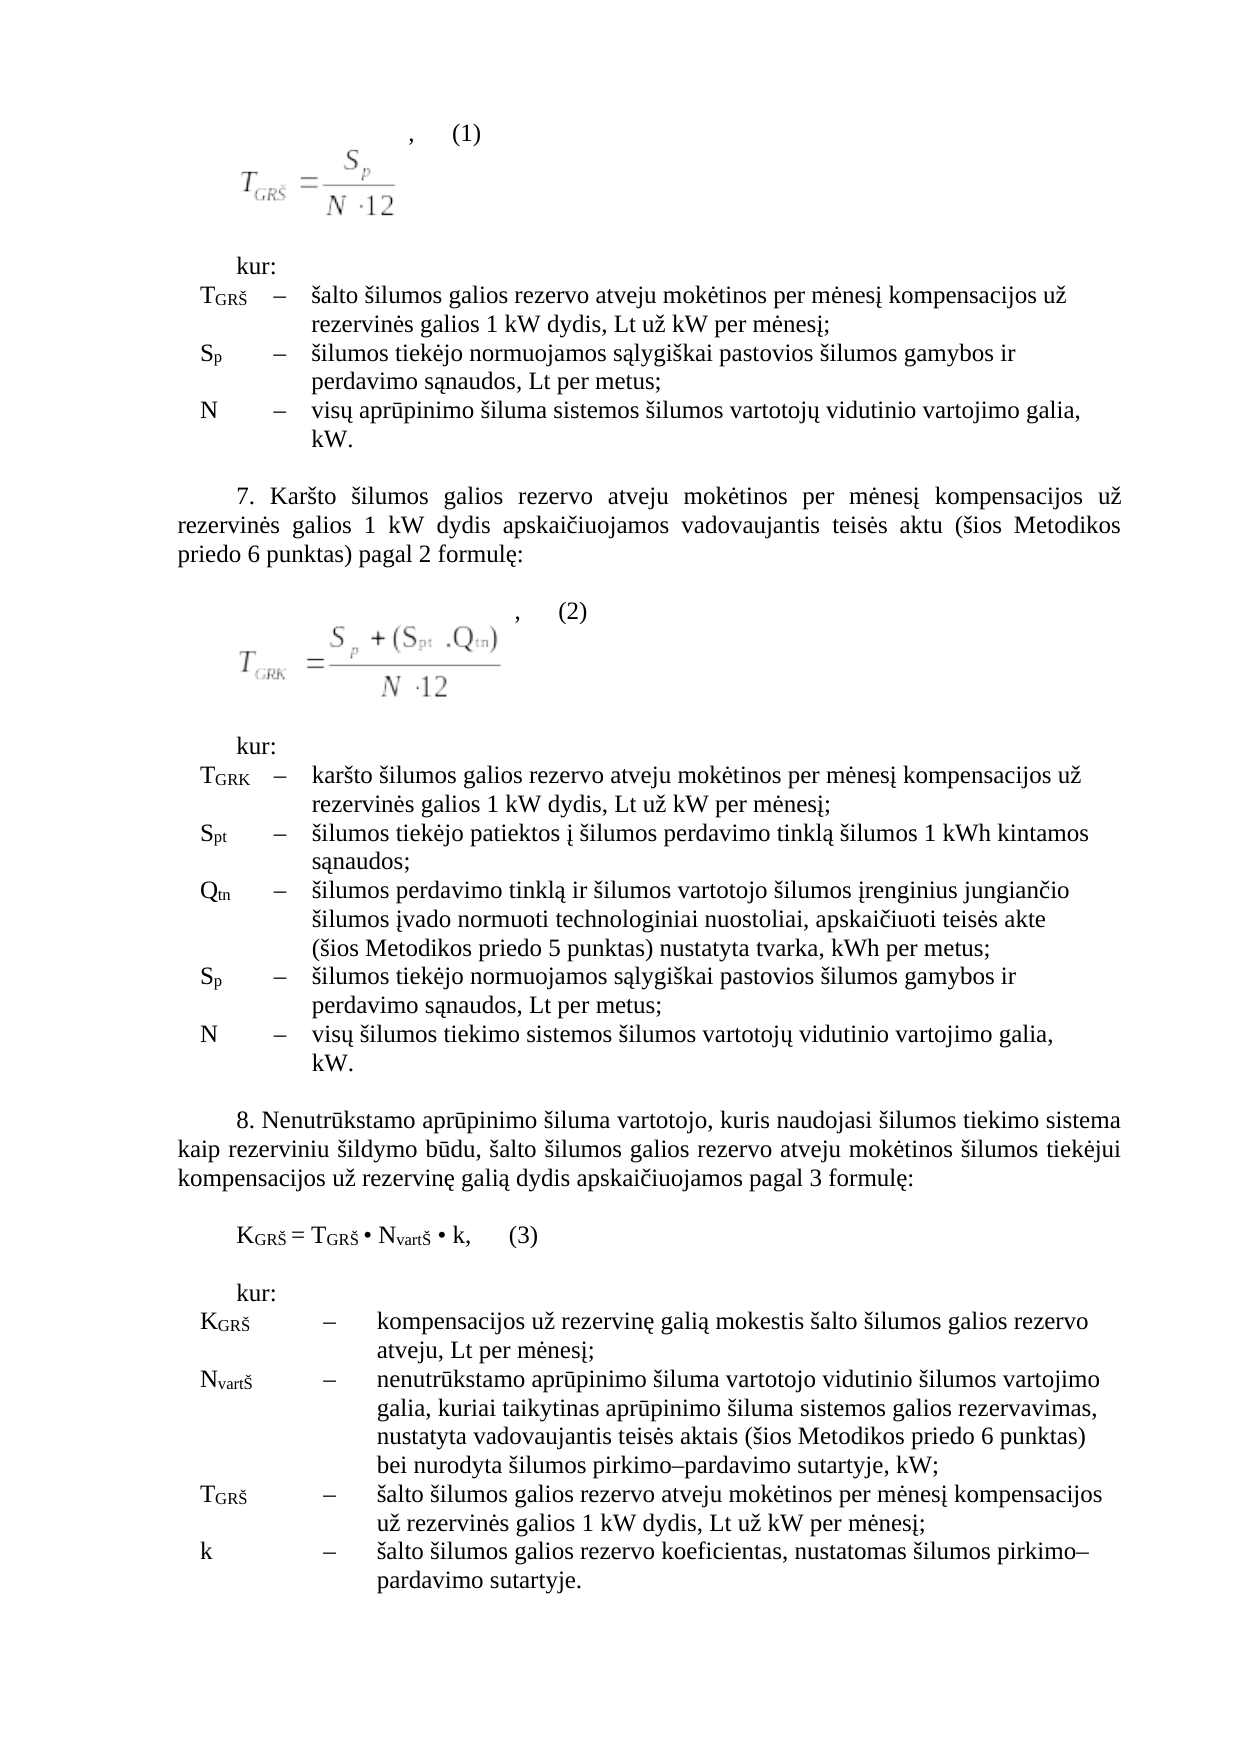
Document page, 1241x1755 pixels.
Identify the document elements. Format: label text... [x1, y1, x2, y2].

table_cell šilumos tiekėjo patiektos į šilumos perdavimo tinklą šilumos 1 kWh kintamos sąnaudos; [300, 818, 1133, 875]
text kur: [177, 731, 1122, 760]
table_header – [263, 760, 300, 818]
table_cell Sp [189, 961, 262, 1019]
table_cell visų šilumos tiekimo sistemos šilumos vartotojų vidutinio vartojimo galia, kW. [300, 1019, 1133, 1076]
table_cell NvartŠ [189, 1364, 312, 1479]
text kur: [177, 1278, 1122, 1306]
table_cell – [312, 1536, 365, 1594]
table_cell N [189, 395, 262, 453]
text 7. Karšto šilumos galios rezervo atveju mokėtinos per mėnesį kompensacijos už rezervinės galios 1 kW dydis apskaičiuojamos vadovaujantis teisės aktu (šios Metodikos priedo 6 punktas) pagal 2 formulę: [177, 481, 1122, 568]
table_cell – [263, 1019, 300, 1076]
table_cell – [312, 1479, 365, 1536]
table_cell nenutrūkstamo aprūpinimo šiluma vartotojo vidutinio šilumos vartojimo galia, kuriai taikytinas aprūpinimo šiluma sistemos galios rezervavimas, nustatyta vadovaujantis teisės aktais (šios Metodikos priedo 6 punktas) bei nurodyta šilumos pirkimo–pardavimo sutartyje, kW; [365, 1364, 1133, 1479]
table_cell Qtn [189, 875, 262, 961]
table_header – [312, 1306, 365, 1364]
table_cell – [262, 338, 300, 395]
table_header – [262, 280, 300, 338]
table_header šalto šilumos galios rezervo atveju mokėtinos per mėnesį kompensacijos už rezervinės galios 1 kW dydis, Lt už kW per mėnesį; [300, 280, 1133, 338]
table_cell šilumos tiekėjo normuojamos sąlygiškai pastovios šilumos gamybos ir perdavimo sąnaudos, Lt per metus; [300, 338, 1133, 395]
table_cell Sp [189, 338, 262, 395]
text 8. Nenutrūkstamo aprūpinimo šiluma vartotojo, kuris naudojasi šilumos tiekimo sistema kaip rezerviniu šildymo būdu, šalto šilumos galios rezervo atveju mokėtinos šilumos tiekėjui kompensacijos už rezervinę galią dydis apskaičiuojamos pagal 3 formulę: [177, 1105, 1122, 1191]
text T(GRK)=(S(p)+(S(pt)*Q(tn)))/N*12, (2) [177, 596, 1122, 703]
table_cell šilumos perdavimo tinklą ir šilumos vartotojo šilumos įrenginius jungiančio šilumos įvado normuoti technologiniai nuostoliai, apskaičiuoti teisės akte (šios Metodikos priedo 5 punktas) nustatyta tvarka, kWh per metus; [300, 875, 1133, 961]
table_header KGRŠ [189, 1306, 312, 1364]
table_header kompensacijos už rezervinę galią mokestis šalto šilumos galios rezervo atveju, Lt per mėnesį; [365, 1306, 1133, 1364]
table_cell N [189, 1019, 262, 1076]
table_cell TGRŠ [189, 1479, 312, 1536]
table_cell – [262, 395, 300, 453]
table_cell šalto šilumos galios rezervo atveju mokėtinos per mėnesį kompensacijos už rezervinės galios 1 kW dydis, Lt už kW per mėnesį; [365, 1479, 1133, 1536]
table_cell visų aprūpinimo šiluma sistemos šilumos vartotojų vidutinio vartojimo galia, kW. [300, 395, 1133, 453]
text kur: [177, 251, 1122, 280]
table_cell – [312, 1364, 365, 1479]
table_cell – [263, 961, 300, 1019]
table_cell Spt [189, 818, 262, 875]
text T(GRŠ)=S(p)/N*12, (1) [177, 118, 1122, 223]
table_header TGRŠ [189, 280, 262, 338]
text KGRŠ = TGRŠ • NvartŠ • k, (3) [177, 1220, 1122, 1249]
table_cell k [189, 1536, 312, 1594]
table_cell – [263, 818, 300, 875]
table_header karšto šilumos galios rezervo atveju mokėtinos per mėnesį kompensacijos už rezervinės galios 1 kW dydis, Lt už kW per mėnesį; [300, 760, 1133, 818]
table_cell šilumos tiekėjo normuojamos sąlygiškai pastovios šilumos gamybos ir perdavimo sąnaudos, Lt per metus; [300, 961, 1133, 1019]
table_cell šalto šilumos galios rezervo koeficientas, nustatomas šilumos pirkimo–pardavimo sutartyje. [365, 1536, 1133, 1594]
table_cell – [263, 875, 300, 961]
table_header TGRK [189, 760, 262, 818]
